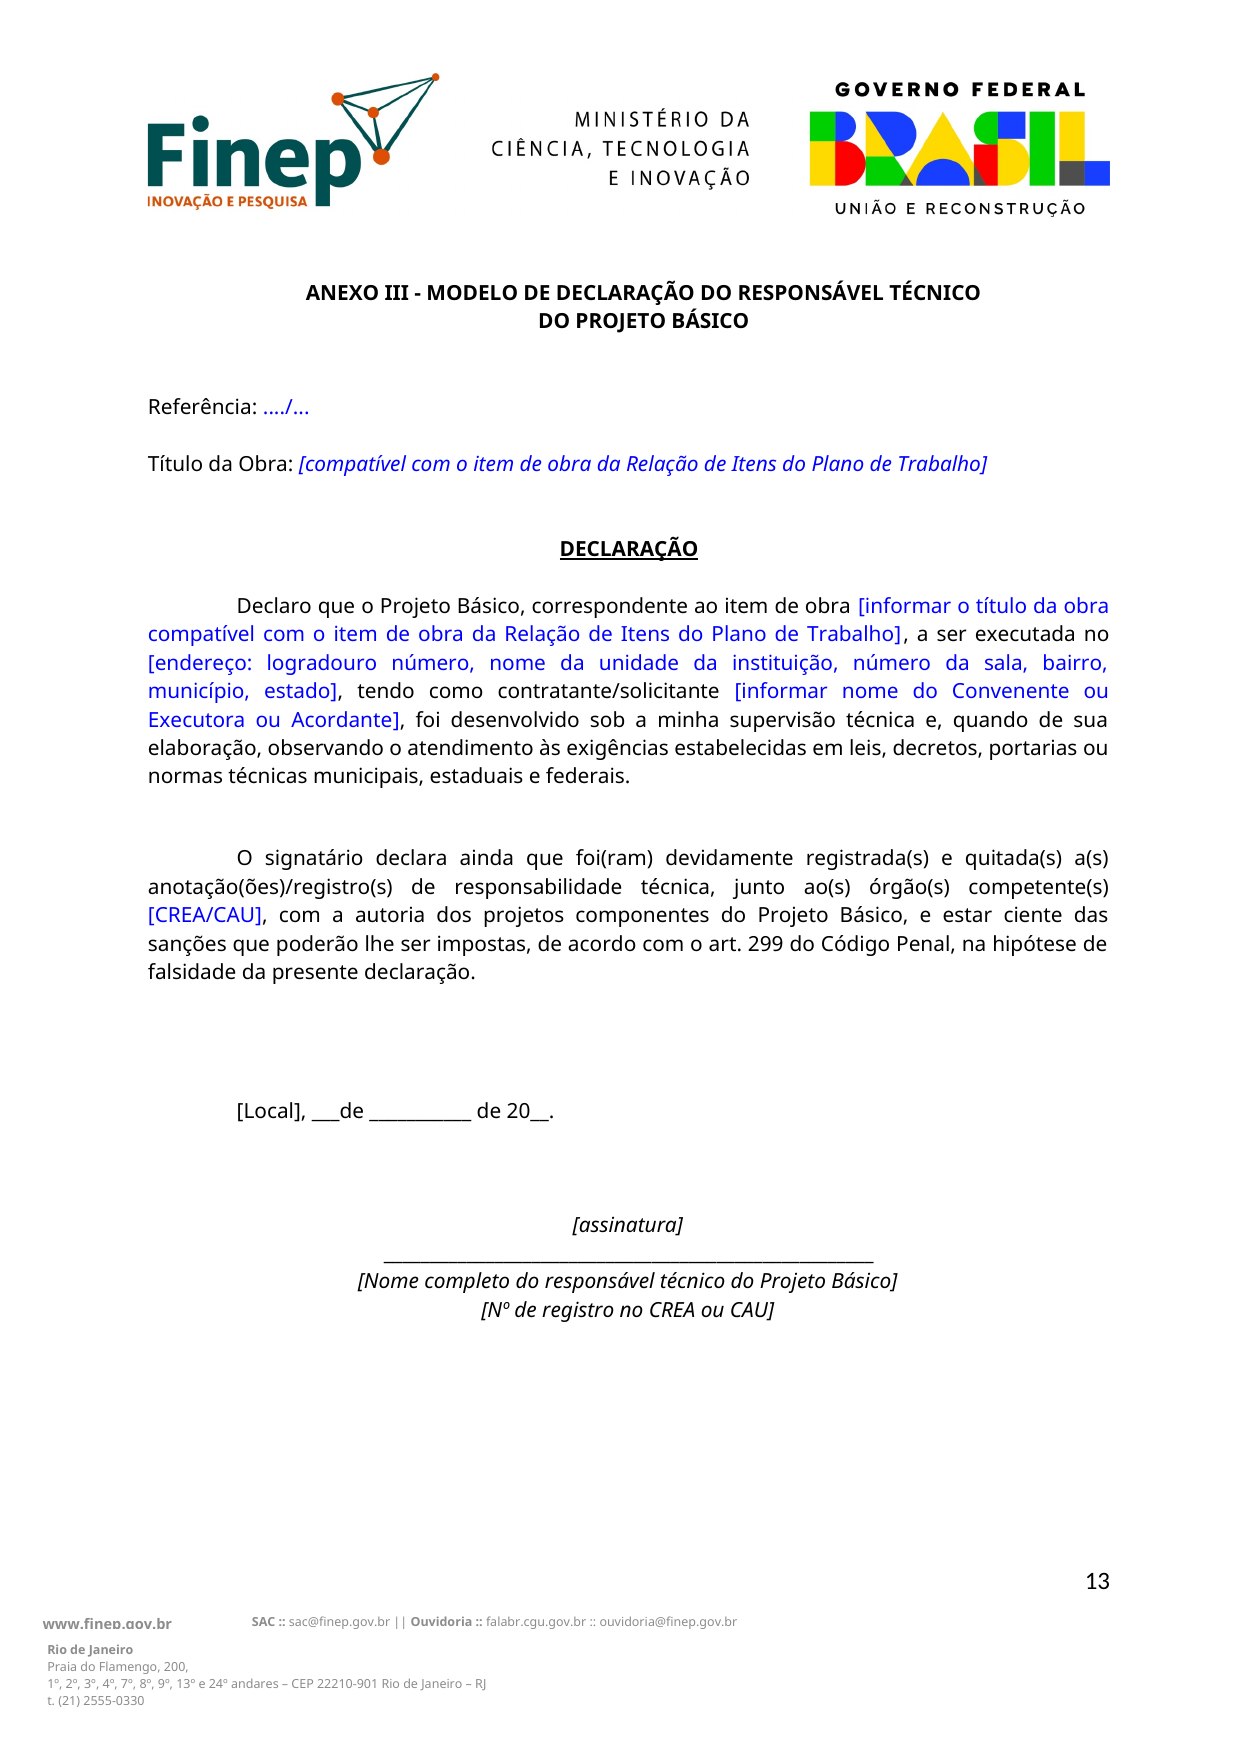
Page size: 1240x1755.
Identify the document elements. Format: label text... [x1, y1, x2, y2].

text Declaro que o Projeto Básico, correspondente ao item de obra [informar o título da obra compatível com o item de obra da Relação de Itens do Plano de Trabalho], a ser executada no [endereço: logradouro número, nome da unidade da instituição, número da sala, bairro, município, estado], tendo como contratante/solicitante [informar nome do Convenente ou Executora ou Acordante], foi desenvolvido sob a minha supervisão técnica e, quando de sua elaboração, observando o atendimento às exigências estabelecidas em leis, decretos, portarias ou normas técnicas municipais, estaduais e federais. [148, 591, 1110, 790]
text [assinatura] [148, 1210, 1110, 1238]
text Título da Obra: [compatível com o item de obra da Relação de Itens do Plano de Trabalho] [148, 449, 1110, 477]
text O signatário declara ainda que foi(ram) devidamente registrada(s) e quitada(s) a(s) anotação(ões)/registro(s) de responsabilidade técnica, junto ao(s) órgão(s) competente(s) [CREA/CAU], com a autoria dos projetos componentes do Projeto Básico, e estar ciente das sanções que poderão lhe ser impostas, de acordo com o art. 299 do Código Penal, na hipótese de falsidade da presente declaração. [148, 843, 1110, 986]
text [Nome completo do responsável técnico do Projeto Básico] [148, 1267, 1110, 1295]
text ANEXO III - MODELO DE DECLARAÇÃO DO RESPONSÁVEL TÉCNICO [177, 278, 1110, 307]
text Referência: ..../... [148, 392, 1110, 420]
text [Local], ___de ___________ de 20__. [162, 1096, 1110, 1124]
text DO PROJETO BÁSICO [177, 307, 1110, 335]
text [Nº de registro no CREA ou CAU] [148, 1295, 1110, 1323]
text _____________________________________________________ [148, 1238, 1110, 1267]
text DECLARAÇÃO [148, 534, 1110, 562]
